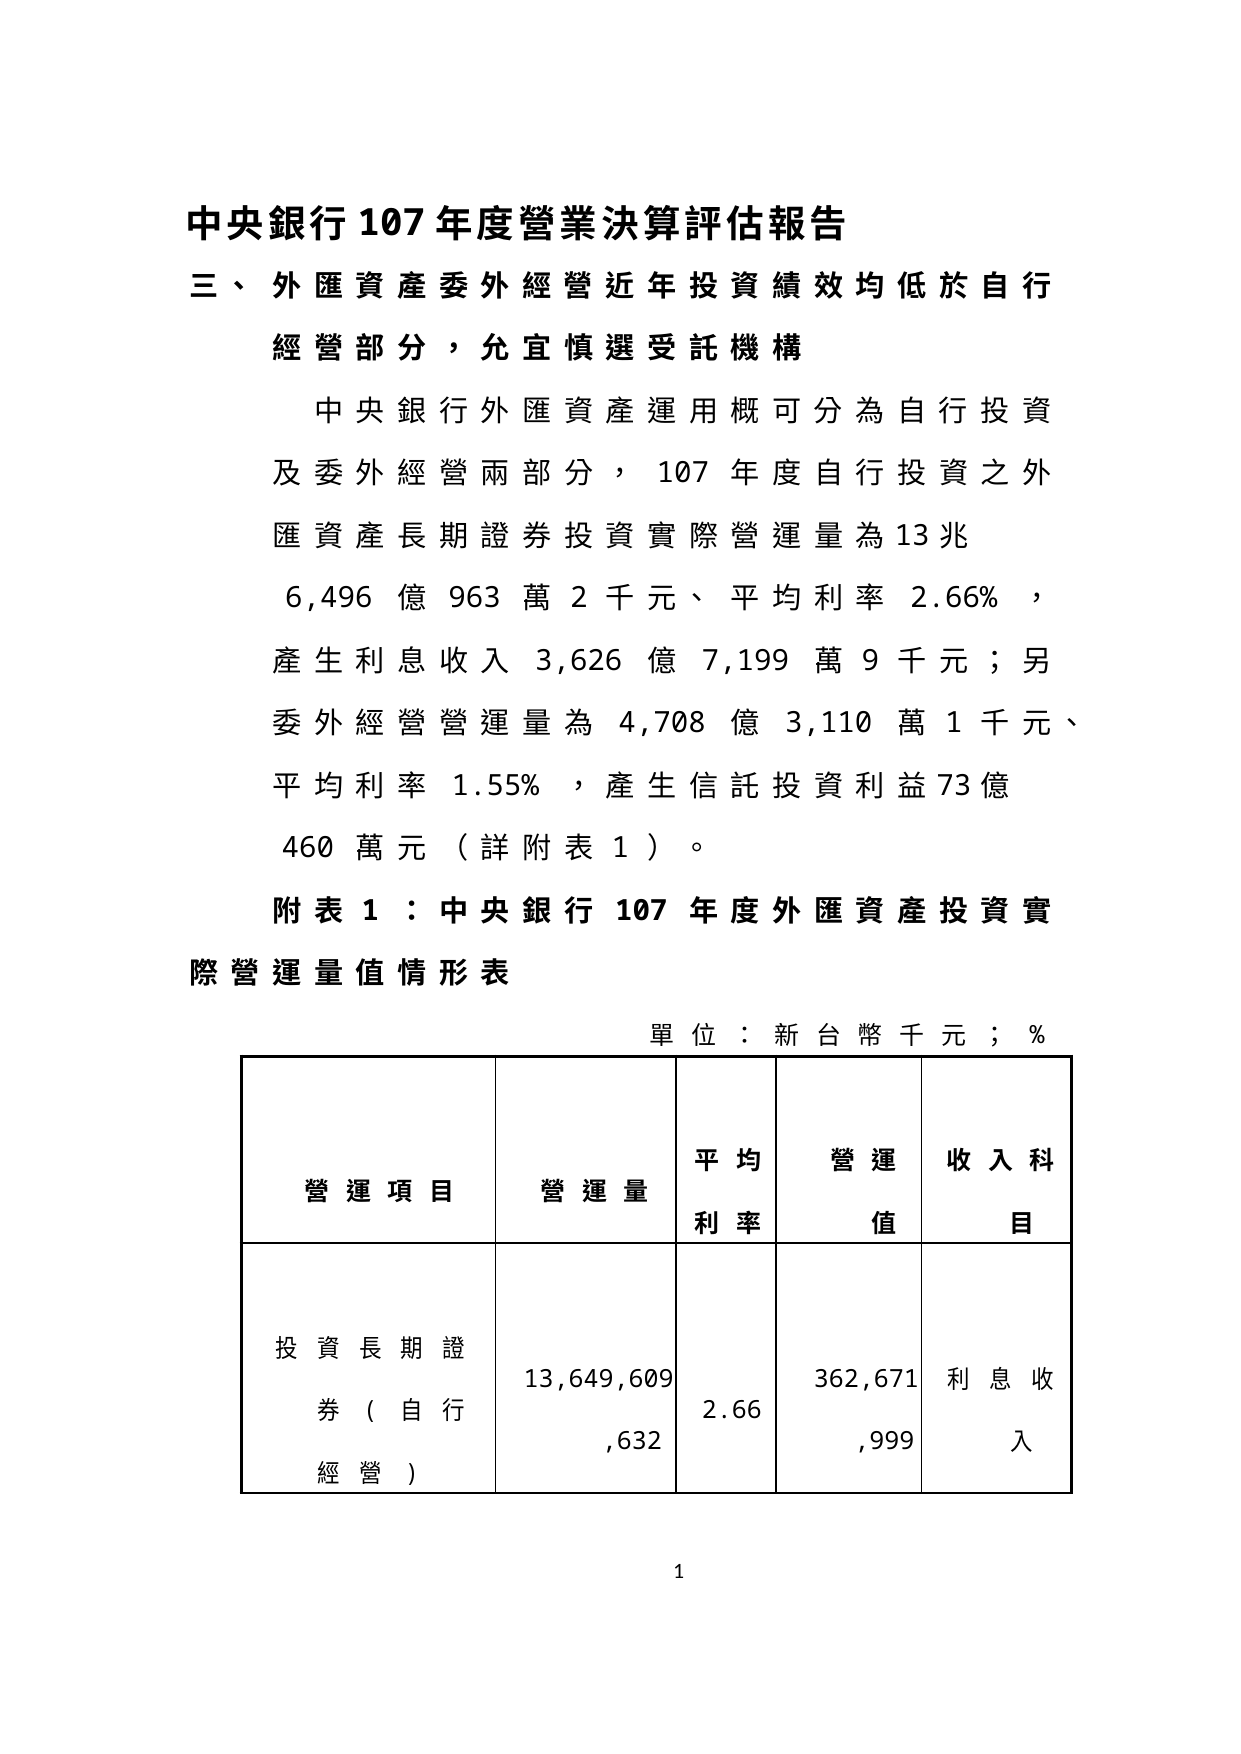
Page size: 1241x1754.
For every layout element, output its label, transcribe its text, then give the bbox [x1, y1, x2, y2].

table_cell 利息收入 [922, 1244, 1070, 1492]
table_header 收入科目 [922, 1058, 1070, 1242]
table_cell 投資長期證券(自行經營) [243, 1244, 495, 1492]
table_cell 362,671,999 [777, 1244, 921, 1492]
table_cell 13,649,609,632 [496, 1244, 675, 1492]
table_header 營運項目 [243, 1058, 495, 1242]
text 中央銀行107年度營業決算評估報告 [183, 179, 1058, 242]
text 單位：新台幣千元；% [183, 992, 1058, 1054]
text 三、外匯資產委外經營近年投資績效均低於自行經營部分，允宜慎選受託機構 [183, 242, 1058, 367]
text 中央銀行外匯資產運用概可分為自行投資及委外經營兩部分，107年度自行投資之外匯資產長期證券投資實際營運量為13兆6,496億963萬2千元、平均利率2.66%，產生利息收入3,626億7,199萬9千元；另委外經營營運量為4,708億3,110萬1千元、平均利率1.55%，產生信託投資利益73億460萬元（詳附表1）。 [242, 367, 1058, 867]
text 附表1：中央銀行107年度外匯資產投資實際營運量值情形表 [183, 867, 1058, 992]
table_header 營運量 [496, 1058, 675, 1242]
table_header 營運值 [777, 1058, 921, 1242]
table_header 平均 利率 [677, 1058, 775, 1242]
table_cell 2.66 [677, 1244, 775, 1492]
